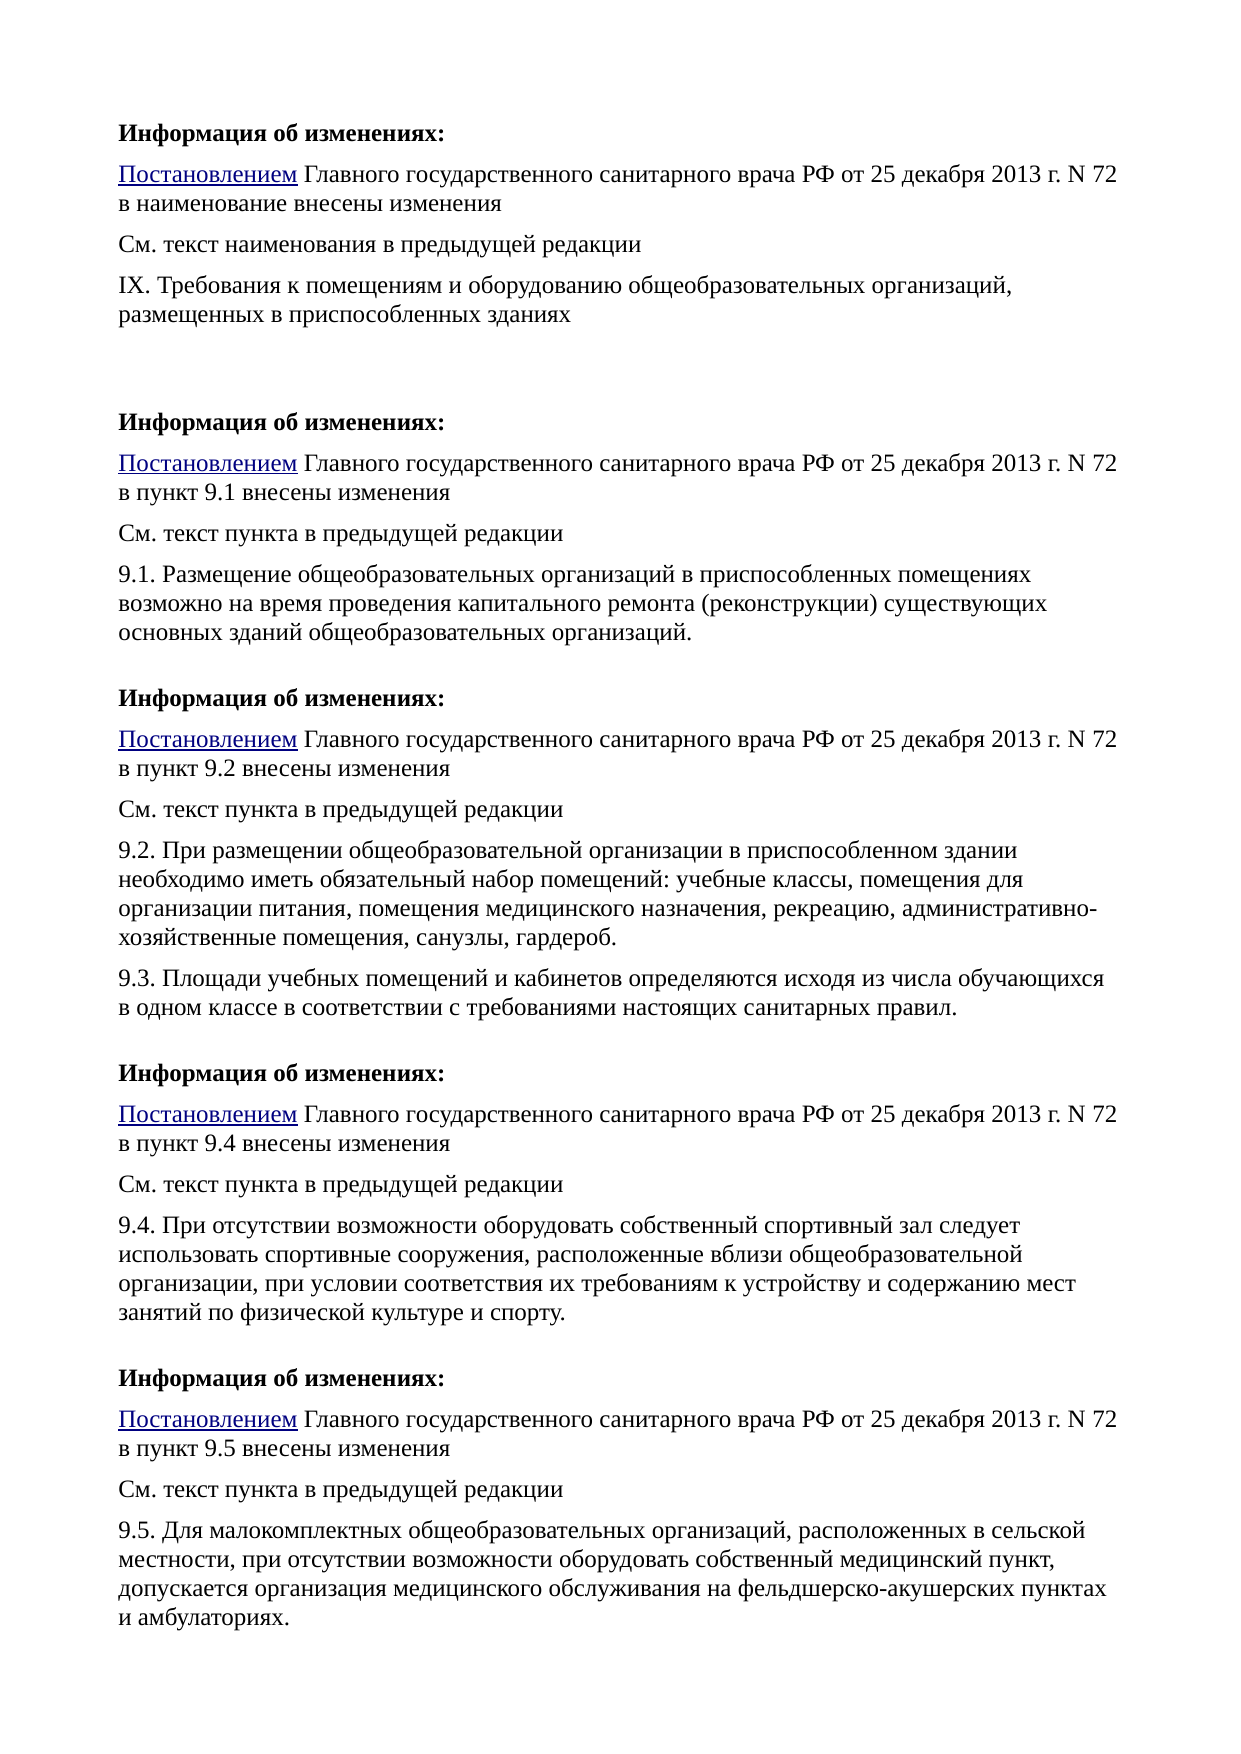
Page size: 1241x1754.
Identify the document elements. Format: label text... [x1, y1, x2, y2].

text 9.4. При отсутствии возможности оборудовать собственный спортивный зал следует использовать спортивные сооружения, расположенные вблизи общеобразовательной организации, при условии соответствия их требованиям к устройству и содержанию мест занятий по физической культуре и спорту. [118, 1211, 1122, 1326]
text См. текст пункта в предыдущей редакции [118, 794, 1122, 823]
text Постановлением Главного государственного санитарного врача РФ от 25 декабря 2013 г. N 72 в пункт 9.4 внесены изменения [118, 1099, 1122, 1157]
subtitle Информация об изменениях: [118, 683, 1122, 712]
text См. текст пункта в предыдущей редакции [118, 518, 1122, 547]
subtitle Информация об изменениях: [118, 1058, 1122, 1087]
text 9.5. Для малокомплектных общеобразовательных организаций, расположенных в сельской местности, при отсутствии возможности оборудовать собственный медицинский пункт, допускается организация медицинского обслуживания на фельдшерско-акушерских пунктах и амбулаториях. [118, 1516, 1122, 1631]
text IX. Требования к помещениям и оборудованию общеобразовательных организаций, размещенных в приспособленных зданиях [118, 271, 1122, 328]
text Постановлением Главного государственного санитарного врача РФ от 25 декабря 2013 г. N 72 в пункт 9.1 внесены изменения [118, 448, 1122, 506]
text См. текст пункта в предыдущей редакции [118, 1474, 1122, 1503]
text 9.1. Размещение общеобразовательных организаций в приспособленных помещениях возможно на время проведения капитального ремонта (реконструкции) существующих основных зданий общеобразовательных организаций. [118, 559, 1122, 646]
text 9.3. Площади учебных помещений и кабинетов определяются исходя из числа обучающихся в одном классе в соответствии с требованиями настоящих санитарных правил. [118, 963, 1122, 1021]
subtitle Информация об изменениях: [118, 118, 1122, 147]
text Постановлением Главного государственного санитарного врача РФ от 25 декабря 2013 г. N 72 в пункт 9.2 внесены изменения [118, 724, 1122, 782]
text См. текст пункта в предыдущей редакции [118, 1169, 1122, 1198]
text Постановлением Главного государственного санитарного врача РФ от 25 декабря 2013 г. N 72 в наименование внесены изменения [118, 159, 1122, 217]
subtitle Информация об изменениях: [118, 1363, 1122, 1392]
subtitle Информация об изменениях: [118, 407, 1122, 436]
text Постановлением Главного государственного санитарного врача РФ от 25 декабря 2013 г. N 72 в пункт 9.5 внесены изменения [118, 1404, 1122, 1462]
text 9.2. При размещении общеобразовательной организации в приспособленном здании необходимо иметь обязательный набор помещений: учебные классы, помещения для организации питания, помещения медицинского назначения, рекреацию, административно-хозяйственные помещения, санузлы, гардероб. [118, 836, 1122, 951]
text См. текст наименования в предыдущей редакции [118, 229, 1122, 258]
